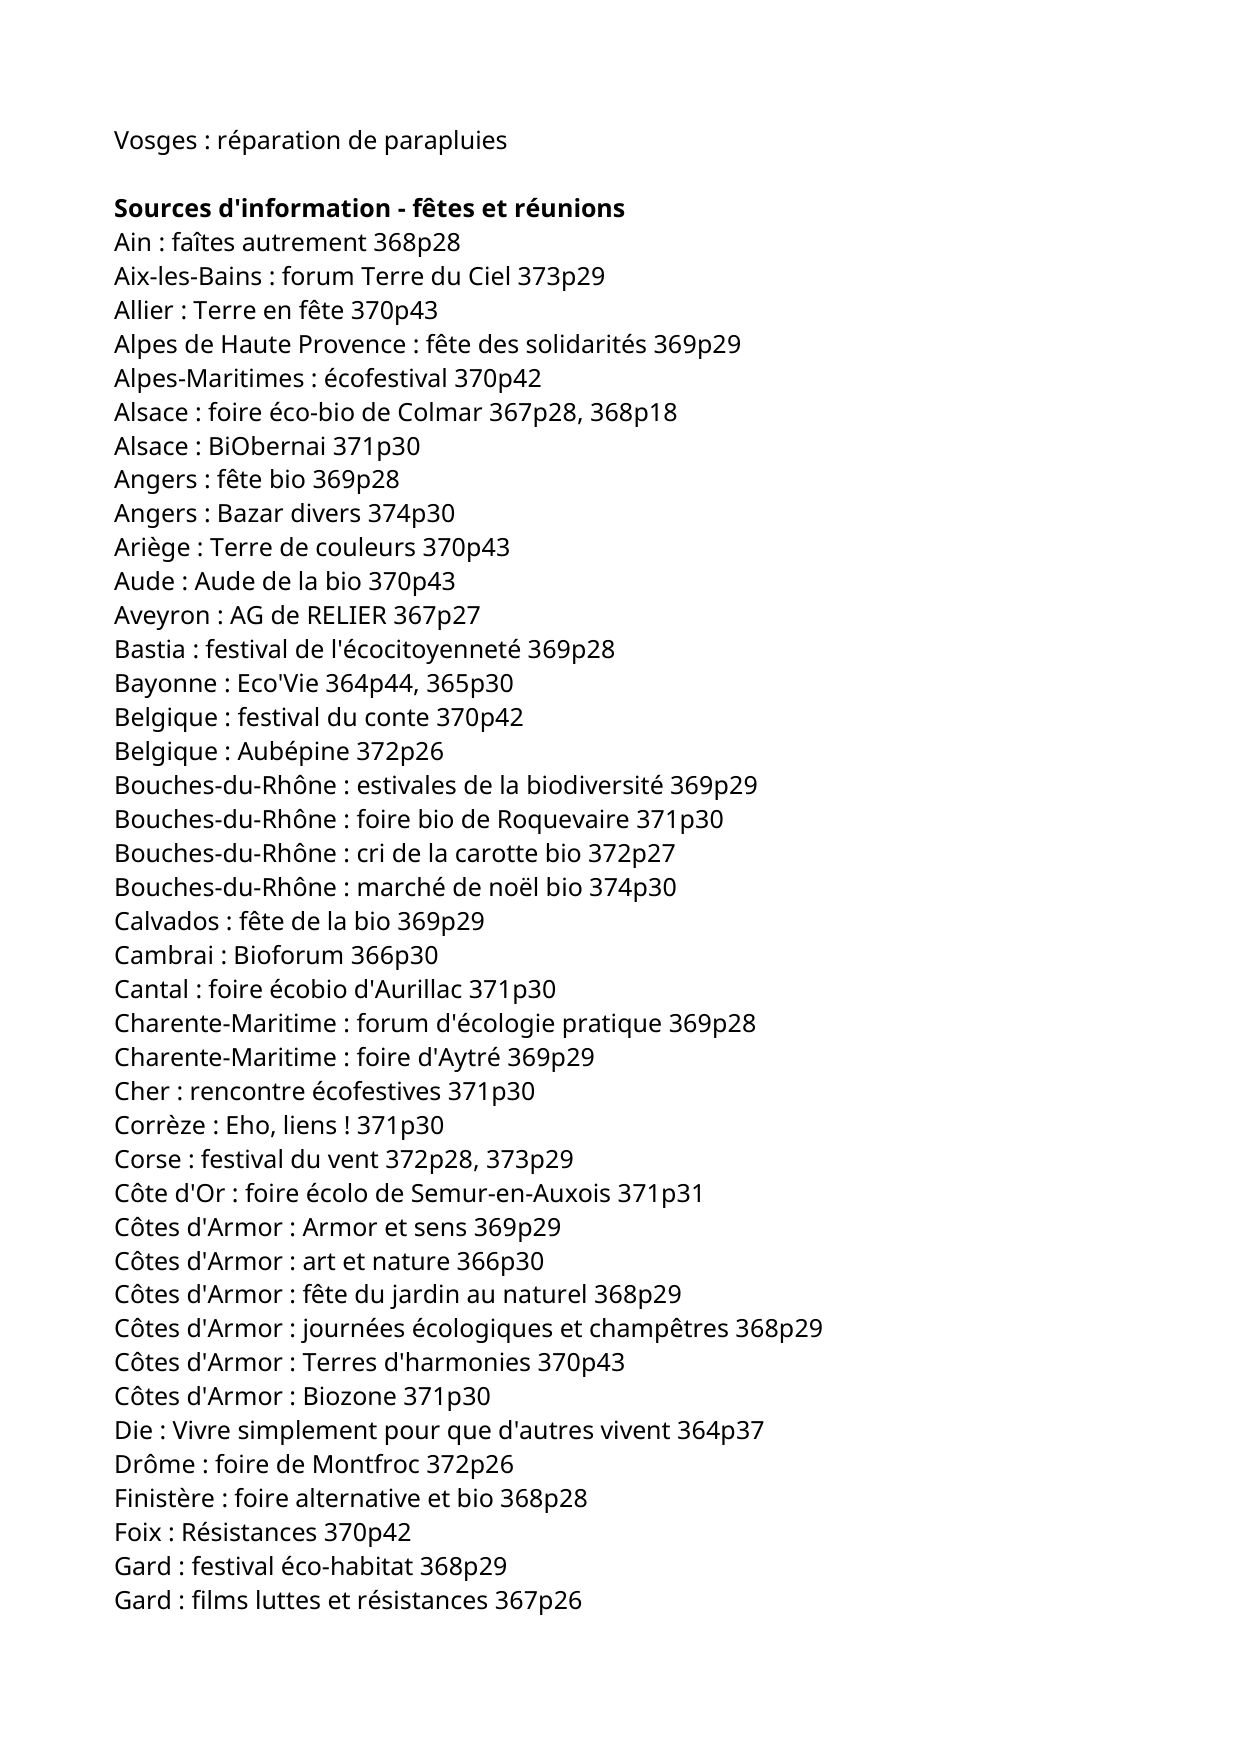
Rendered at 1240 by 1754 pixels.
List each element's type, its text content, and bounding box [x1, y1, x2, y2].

text Côte d'Or : foire écolo de Semur-en-Auxois 371p31 [114, 1176, 1126, 1209]
text Côtes d'Armor : Armor et sens 369p29 [114, 1209, 1126, 1243]
text Bouches-du-Rhône : foire bio de Roquevaire 371p30 [114, 802, 1126, 836]
text Cambrai : Bioforum 366p30 [114, 938, 1126, 972]
text Bouches-du-Rhône : marché de noël bio 374p30 [114, 870, 1126, 904]
text Calvados : fête de la bio 369p29 [114, 904, 1126, 938]
text Bastia : festival de l'écocitoyenneté 369p28 [114, 632, 1126, 666]
text Angers : Bazar divers 374p30 [114, 496, 1126, 530]
text Aveyron : AG de RELIER 367p27 [114, 598, 1126, 632]
text Finistère : foire alternative et bio 368p28 [114, 1481, 1126, 1515]
text Côtes d'Armor : fête du jardin au naturel 368p29 [114, 1277, 1126, 1311]
text Bouches-du-Rhône : cri de la carotte bio 372p27 [114, 836, 1126, 870]
text Sources d'information - fêtes et réunions [114, 191, 1126, 225]
text Cantal : foire écobio d'Aurillac 371p30 [114, 972, 1126, 1006]
text Gard : festival éco-habitat 368p29 [114, 1549, 1126, 1583]
text Alsace : foire éco-bio de Colmar 367p28, 368p18 [114, 394, 1126, 428]
text Côtes d'Armor : Biozone 371p30 [114, 1379, 1126, 1413]
text Gard : films luttes et résistances 367p26 [114, 1583, 1126, 1617]
text Ain : faîtes autrement 368p28 [114, 225, 1126, 259]
text Corrèze : Eho, liens ! 371p30 [114, 1108, 1126, 1142]
text Angers : fête bio 369p28 [114, 462, 1126, 496]
text Charente-Maritime : foire d'Aytré 369p29 [114, 1040, 1126, 1074]
text Alsace : BiObernai 371p30 [114, 428, 1126, 462]
text Côtes d'Armor : Terres d'harmonies 370p43 [114, 1345, 1126, 1379]
text Alpes de Haute Provence : fête des solidarités 369p29 [114, 327, 1126, 361]
text Côtes d'Armor : journées écologiques et champêtres 368p29 [114, 1311, 1126, 1345]
text Bayonne : Eco'Vie 364p44, 365p30 [114, 666, 1126, 700]
text Côtes d'Armor : art et nature 366p30 [114, 1243, 1126, 1277]
text Charente-Maritime : forum d'écologie pratique 369p28 [114, 1006, 1126, 1040]
text Cher : rencontre écofestives 371p30 [114, 1074, 1126, 1108]
text Alpes-Maritimes : écofestival 370p42 [114, 361, 1126, 394]
text Ariège : Terre de couleurs 370p43 [114, 530, 1126, 564]
text Aix-les-Bains : forum Terre du Ciel 373p29 [114, 259, 1126, 293]
text Drôme : foire de Montfroc 372p26 [114, 1447, 1126, 1481]
text Vosges : réparation de parapluies [114, 123, 1126, 157]
text Belgique : festival du conte 370p42 [114, 700, 1126, 734]
text Allier : Terre en fête 370p43 [114, 293, 1126, 327]
text Belgique : Aubépine 372p26 [114, 734, 1126, 768]
text Aude : Aude de la bio 370p43 [114, 564, 1126, 598]
text Bouches-du-Rhône : estivales de la biodiversité 369p29 [114, 768, 1126, 802]
text Die : Vivre simplement pour que d'autres vivent 364p37 [114, 1413, 1126, 1447]
text Corse : festival du vent 372p28, 373p29 [114, 1142, 1126, 1176]
text Foix : Résistances 370p42 [114, 1515, 1126, 1549]
